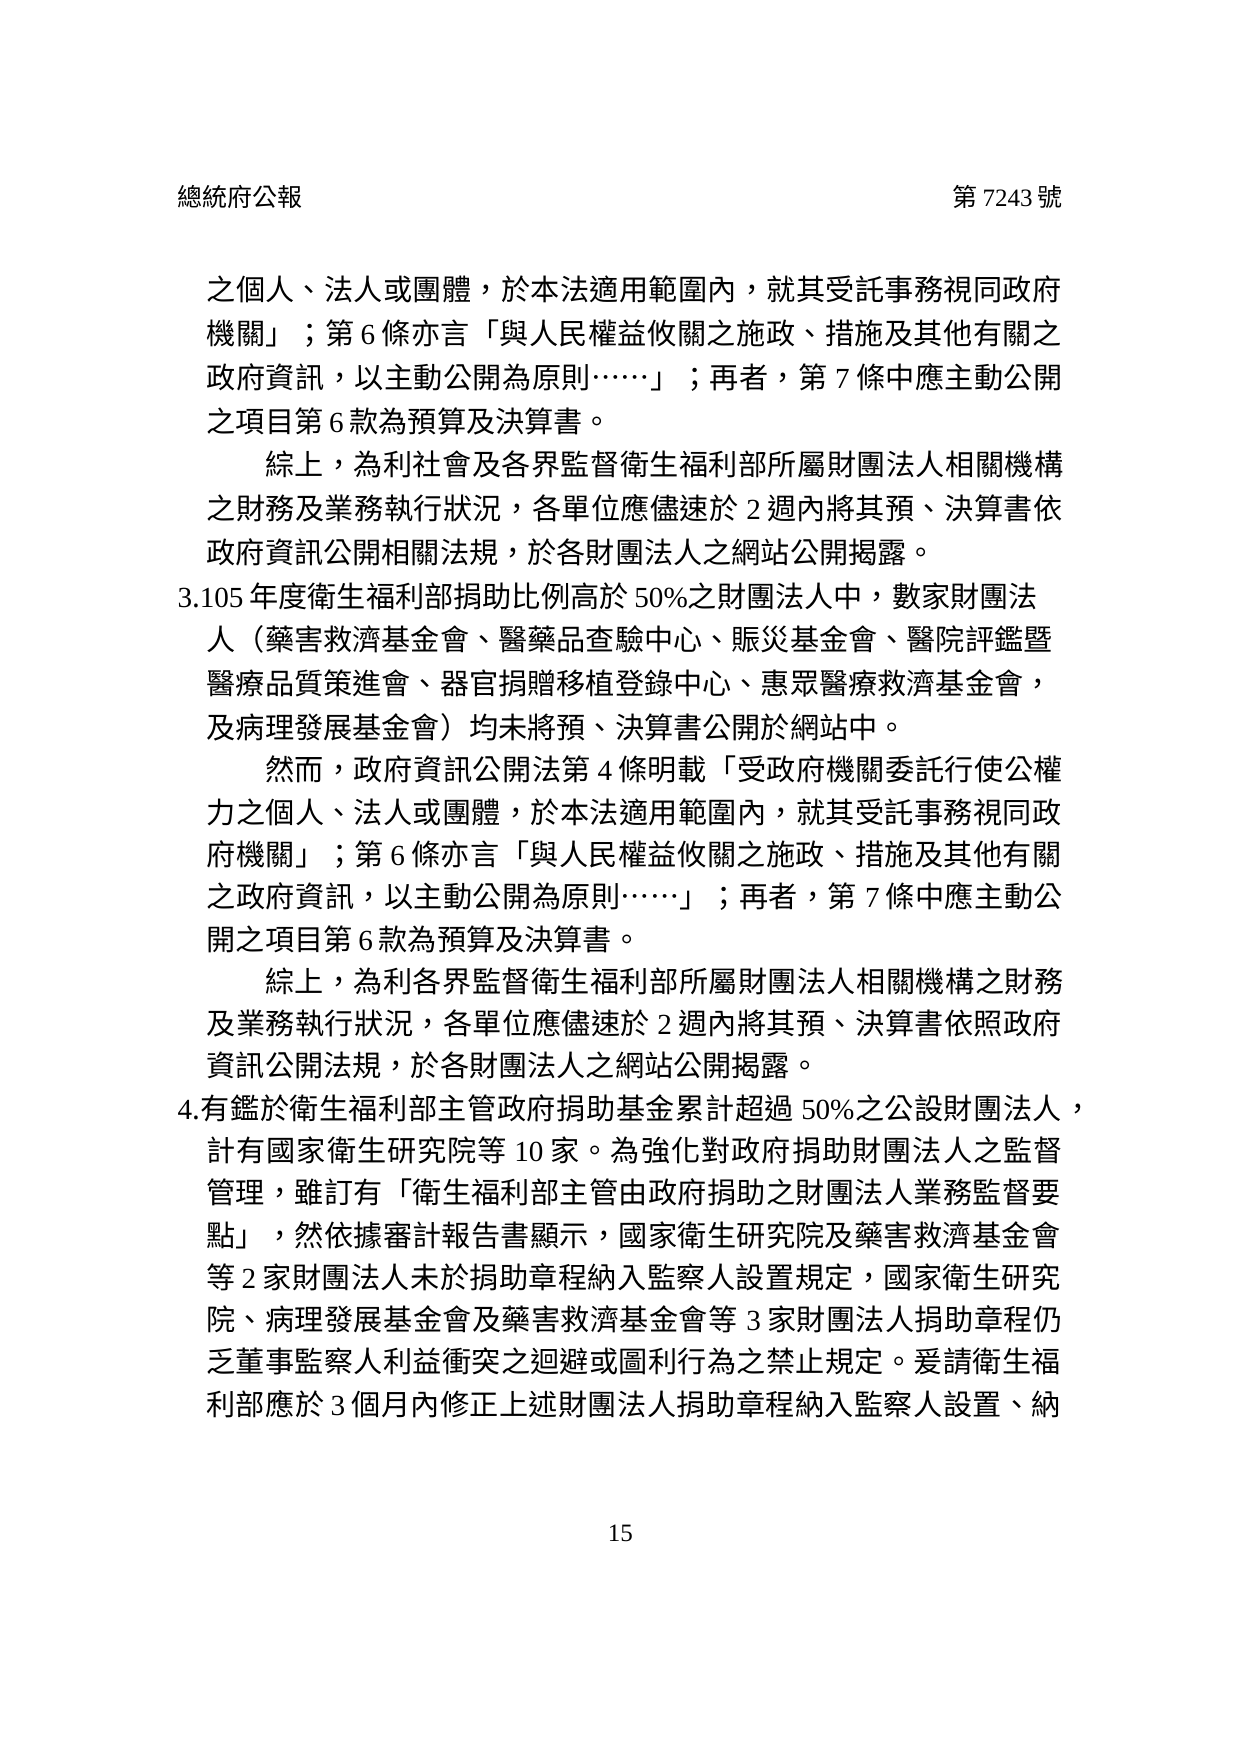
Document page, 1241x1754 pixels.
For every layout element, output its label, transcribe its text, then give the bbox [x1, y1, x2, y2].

text 4.有鑑於衛生福利部主管政府捐助基金累計超過50%之公設財團法人，計有國家衛生研究院等10家。為強化對政府捐助財團法人之監督管理，雖訂有「衛生福利部主管由政府捐助之財團法人業務監督要點」，然依據審計報告書顯示，國家衛生研究院及藥害救濟基金會等2家財團法人未於捐助章程納入監察人設置規定，國家衛生研究院、病理發展基金會及藥害救濟基金會等3家財團法人捐助章程仍乏董事監察人利益衝突之迴避或圖利行為之禁止規定。爰請衛生福利部應於3個月內修正上述財團法人捐助章程納入監察人設置、納入董監事利益衝突迴避規定及納入董監事圖利行為禁止規定，以利內控內稽制度之建立。 [177, 1085, 1063, 1424]
text 然而，政府資訊公開法第4條明載「受政府機關委託行使公權力之個人、法人或團體，於本法適用範圍內，就其受託事務視同政府機關」；第6條亦言「與人民權益攸關之施政、措施及其他有關之政府資訊，以主動公開為原則……」；再者，第7條中應主動公開之項目第6款為預算及決算書。 [206, 747, 1063, 958]
text 綜上，為利各界監督衛生福利部所屬財團法人相關機構之財務及業務執行狀況，各單位應儘速於2週內將其預、決算書依照政府資訊公開法規，於各財團法人之網站公開揭露。 [206, 958, 1063, 1085]
text 綜上，為利社會及各界監督衛生福利部所屬財團法人相關機構之財務及業務執行狀況，各單位應儘速於2週內將其預、決算書依政府資訊公開相關法規，於各財團法人之網站公開揭露。 [206, 441, 1063, 572]
text 之個人、法人或團體，於本法適用範圍內，就其受託事務視同政府機關」；第6條亦言「與人民權益攸關之施政、措施及其他有關之政府資訊，以主動公開為原則……」；再者，第7條中應主動公開之項目第6款為預算及決算書。 [206, 266, 1063, 441]
text 3.105年度衛生福利部捐助比例高於50%之財團法人中，數家財團法人（藥害救濟基金會、醫藥品查驗中心、賑災基金會、醫院評鑑暨醫療品質策進會、器官捐贈移植登錄中心、惠眾醫療救濟基金會，及病理發展基金會）均未將預、決算書公開於網站中。 [177, 572, 1063, 747]
